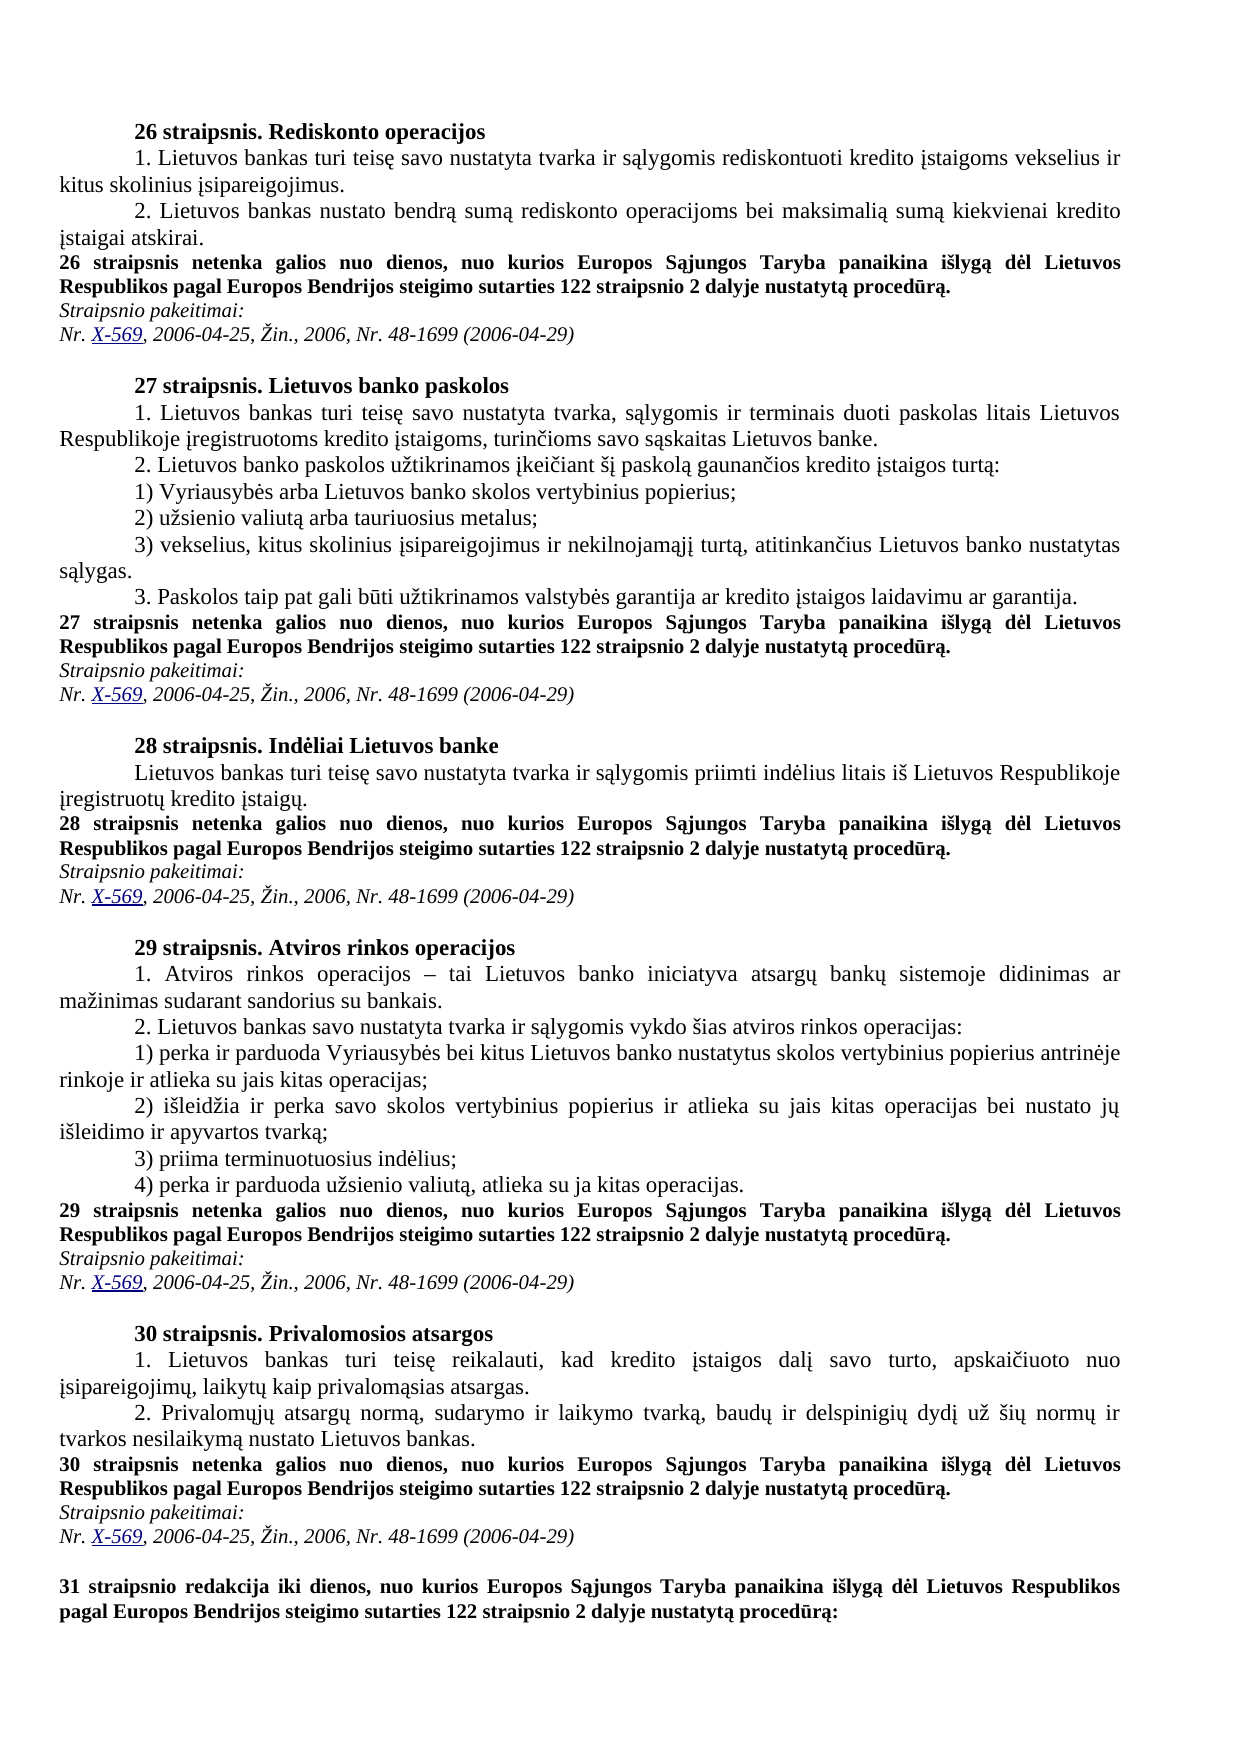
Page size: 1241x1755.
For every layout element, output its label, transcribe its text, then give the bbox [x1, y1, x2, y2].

text 1) Vyriausybės arba Lietuvos banko skolos vertybinius popierius; [59, 478, 1122, 504]
text 4) perka ir parduoda užsienio valiutą, atlieka su ja kitas operacijas. [59, 1171, 1122, 1197]
text 2. Lietuvos banko paskolos užtikrinamos įkeičiant šį paskolą gaunančios kredito įstaigos turtą: [59, 452, 1122, 478]
text 29 straipsnis. Atviros rinkos operacijos [59, 934, 1122, 960]
text Nr. X-569, 2006-04-25, Žin., 2006, Nr. 48-1699 (2006-04-29) [59, 1270, 1122, 1294]
text 30 straipsnis netenka galios nuo dienos, nuo kurios Europos Sąjungos Taryba panaikina išlygą dėl Lietuvos Respublikos pagal Europos Bendrijos steigimo sutarties 122 straipsnio 2 dalyje nustatytą procedūrą. [59, 1452, 1122, 1500]
text Straipsnio pakeitimai: [59, 1500, 1122, 1524]
text 1. Lietuvos bankas turi teisę savo nustatyta tvarka, sąlygomis ir terminais duoti paskolas litais Lietuvos Respublikoje įregistruotoms kredito įstaigoms, turinčioms savo sąskaitas Lietuvos banke. [59, 399, 1122, 452]
text Straipsnio pakeitimai: [59, 859, 1122, 883]
text 2) išleidžia ir perka savo skolos vertybinius popierius ir atlieka su jais kitas operacijas bei nustato jų išleidimo ir apyvartos tvarką; [59, 1092, 1122, 1145]
text 28 straipsnis netenka galios nuo dienos, nuo kurios Europos Sąjungos Taryba panaikina išlygą dėl Lietuvos Respublikos pagal Europos Bendrijos steigimo sutarties 122 straipsnio 2 dalyje nustatytą procedūrą. [59, 811, 1122, 859]
text 3. Paskolos taip pat gali būti užtikrinamos valstybės garantija ar kredito įstaigos laidavimu ar garantija. [59, 583, 1122, 610]
text 1. Lietuvos bankas turi teisę savo nustatyta tvarka ir sąlygomis rediskontuoti kredito įstaigoms vekselius ir kitus skolinius įsipareigojimus. [59, 144, 1122, 197]
text 31 straipsnio redakcija iki dienos, nuo kurios Europos Sąjungos Taryba panaikina išlygą dėl Lietuvos Respublikos pagal Europos Bendrijos steigimo sutarties 122 straipsnio 2 dalyje nustatytą procedūrą: [59, 1574, 1122, 1623]
text Straipsnio pakeitimai: [59, 298, 1122, 322]
text 3) priima terminuotuosius indėlius; [59, 1145, 1122, 1171]
text Nr. X-569, 2006-04-25, Žin., 2006, Nr. 48-1699 (2006-04-29) [59, 1524, 1122, 1548]
text Lietuvos bankas turi teisę savo nustatyta tvarka ir sąlygomis priimti indėlius litais iš Lietuvos Respublikoje įregistruotų kredito įstaigų. [59, 759, 1122, 811]
text Straipsnio pakeitimai: [59, 658, 1122, 682]
text 1) perka ir parduoda Vyriausybės bei kitus Lietuvos banko nustatytus skolos vertybinius popierius antrinėje rinkoje ir atlieka su jais kitas operacijas; [59, 1039, 1122, 1092]
text 29 straipsnis netenka galios nuo dienos, nuo kurios Europos Sąjungos Taryba panaikina išlygą dėl Lietuvos Respublikos pagal Europos Bendrijos steigimo sutarties 122 straipsnio 2 dalyje nustatytą procedūrą. [59, 1197, 1122, 1246]
text 3) vekselius, kitus skolinius įsipareigojimus ir nekilnojamąjį turtą, atitinkančius Lietuvos banko nustatytas sąlygas. [59, 531, 1122, 583]
text Nr. X-569, 2006-04-25, Žin., 2006, Nr. 48-1699 (2006-04-29) [59, 322, 1122, 346]
text Nr. X-569, 2006-04-25, Žin., 2006, Nr. 48-1699 (2006-04-29) [59, 682, 1122, 706]
text 1. Atviros rinkos operacijos – tai Lietuvos banko iniciatyva atsargų bankų sistemoje didinimas ar mažinimas sudarant sandorius su bankais. [59, 960, 1122, 1013]
text 2) užsienio valiutą arba tauriuosius metalus; [59, 504, 1122, 531]
text 2. Lietuvos bankas savo nustatyta tvarka ir sąlygomis vykdo šias atviros rinkos operacijas: [59, 1013, 1122, 1039]
text 2. Lietuvos bankas nustato bendrą sumą rediskonto operacijoms bei maksimalią sumą kiekvienai kredito įstaigai atskirai. [59, 197, 1122, 250]
text 26 straipsnis. Rediskonto operacijos [59, 118, 1122, 144]
text 27 straipsnis netenka galios nuo dienos, nuo kurios Europos Sąjungos Taryba panaikina išlygą dėl Lietuvos Respublikos pagal Europos Bendrijos steigimo sutarties 122 straipsnio 2 dalyje nustatytą procedūrą. [59, 610, 1122, 658]
text Straipsnio pakeitimai: [59, 1246, 1122, 1270]
text 1. Lietuvos bankas turi teisę reikalauti, kad kredito įstaigos dalį savo turto, apskaičiuoto nuo įsipareigojimų, laikytų kaip privalomąsias atsargas. [59, 1346, 1122, 1399]
text Nr. X-569, 2006-04-25, Žin., 2006, Nr. 48-1699 (2006-04-29) [59, 883, 1122, 908]
text 30 straipsnis. Privalomosios atsargos [59, 1320, 1122, 1346]
text 26 straipsnis netenka galios nuo dienos, nuo kurios Europos Sąjungos Taryba panaikina išlygą dėl Lietuvos Respublikos pagal Europos Bendrijos steigimo sutarties 122 straipsnio 2 dalyje nustatytą procedūrą. [59, 250, 1122, 298]
text 2. Privalomųjų atsargų normą, sudarymo ir laikymo tvarką, baudų ir delspinigių dydį už šių normų ir tvarkos nesilaikymą nustato Lietuvos bankas. [59, 1399, 1122, 1452]
text 28 straipsnis. Indėliai Lietuvos banke [59, 732, 1122, 759]
text 27 straipsnis. Lietuvos banko paskolos [59, 372, 1122, 399]
